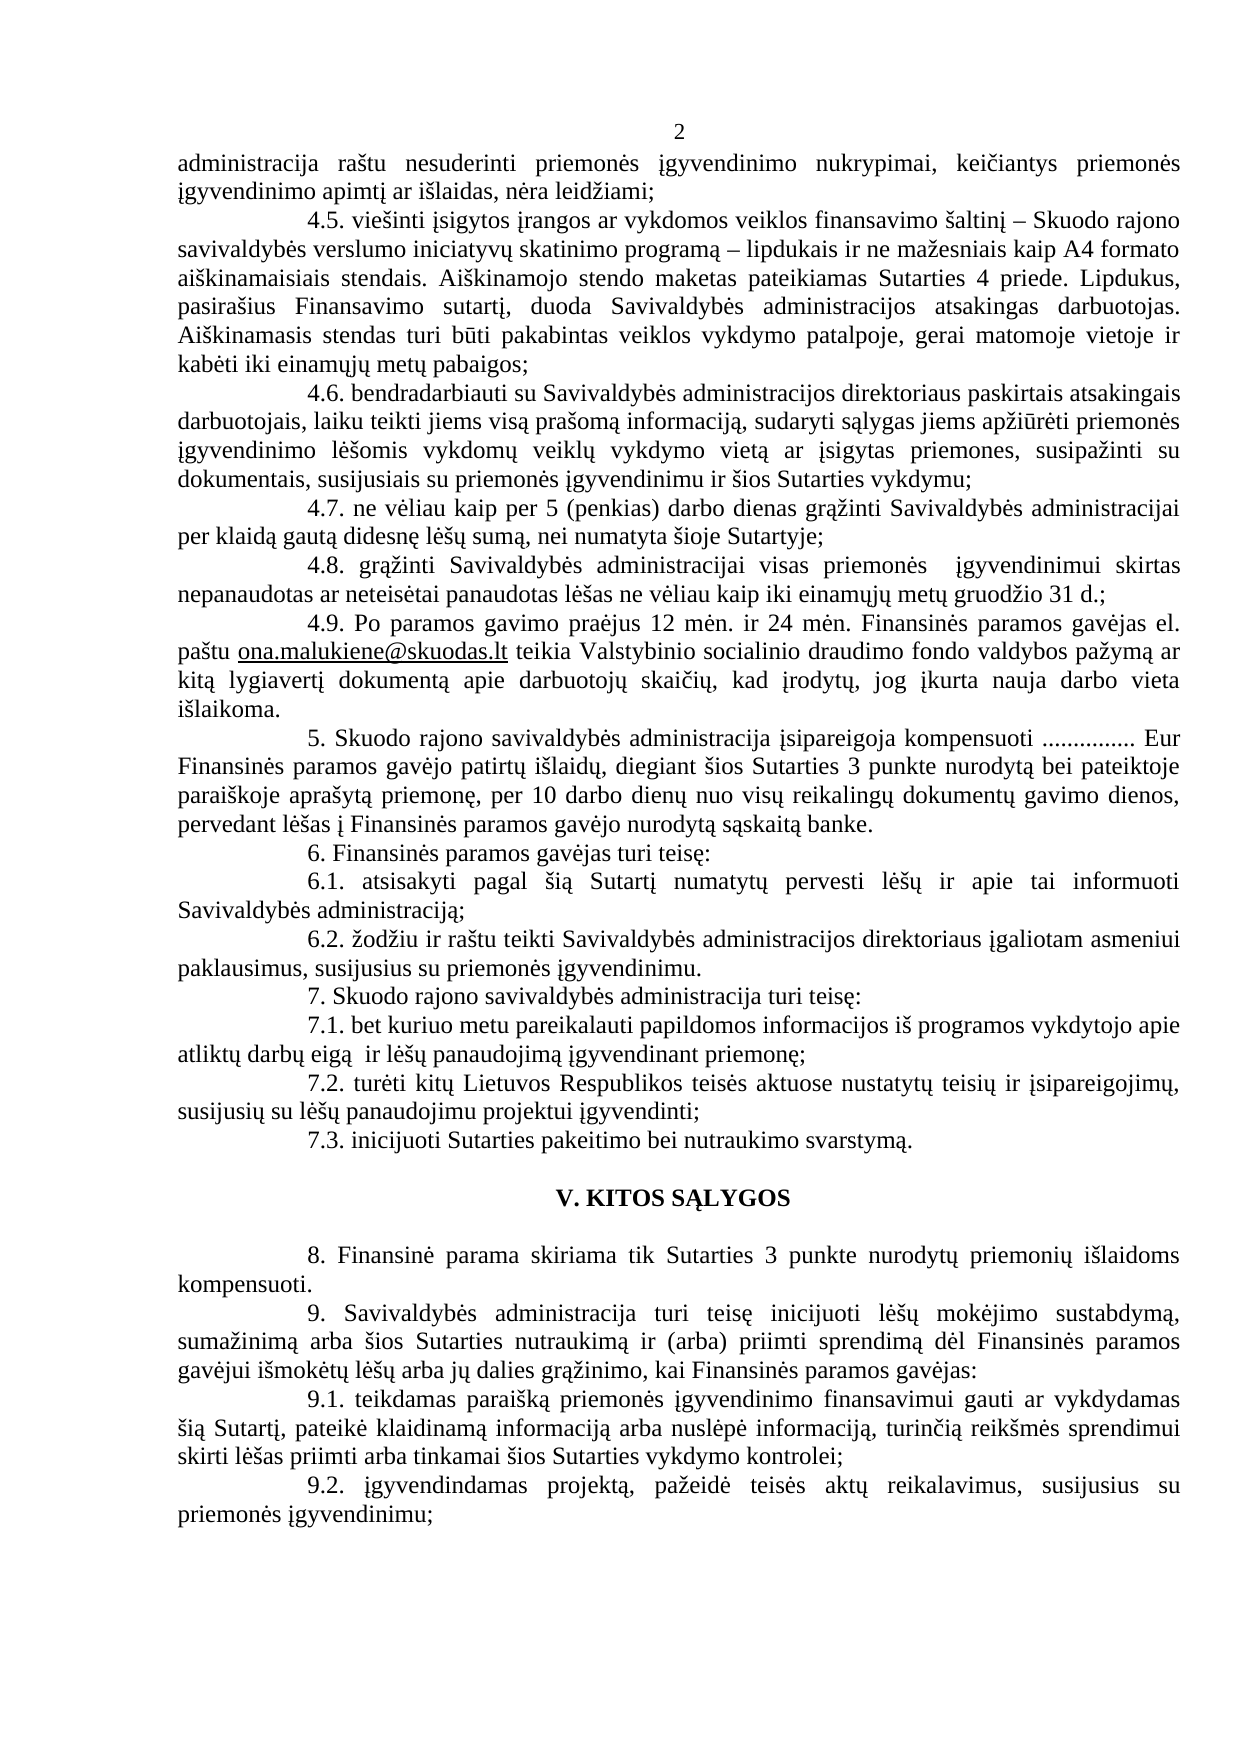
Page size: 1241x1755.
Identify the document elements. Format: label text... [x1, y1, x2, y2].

text 7.2. turėti kitų Lietuvos Respublikos teisės aktuose nustatytų teisių ir įsipareigojimų, susijusių su lėšų panaudojimu projektui įgyvendinti; [177, 1068, 1181, 1125]
text 5. Skuodo rajono savivaldybės administracija įsipareigoja kompensuoti ............... Eur Finansinės paramos gavėjo patirtų išlaidų, diegiant šios Sutarties 3 punkte nurodytą bei pateiktoje paraiškoje aprašytą priemonę, per 10 darbo dienų nuo visų reikalingų dokumentų gavimo dienos, pervedant lėšas į Finansinės paramos gavėjo nurodytą sąskaitą banke. [177, 723, 1181, 838]
text 4.7. ne vėliau kaip per 5 (penkias) darbo dienas grąžinti Savivaldybės administracijai per klaidą gautą didesnę lėšų sumą, nei numatyta šioje Sutartyje; [177, 493, 1181, 550]
text V. Kitos sąlygos [177, 1183, 1181, 1211]
text 4.6. bendradarbiauti su Savivaldybės administracijos direktoriaus paskirtais atsakingais darbuotojais, laiku teikti jiems visą prašomą informaciją, sudaryti sąlygas jiems apžiūrėti priemonės įgyvendinimo lėšomis vykdomų veiklų vykdymo vietą ar įsigytas priemones, susipažinti su dokumentais, susijusiais su priemonės įgyvendinimu ir šios Sutarties vykdymu; [177, 378, 1181, 493]
text 9.2. įgyvendindamas projektą, pažeidė teisės aktų reikalavimus, susijusius su priemonės įgyvendinimu; [177, 1470, 1181, 1528]
text 4.9. Po paramos gavimo praėjus 12 mėn. ir 24 mėn. Finansinės paramos gavėjas el. paštu ona.malukiene@skuodas.lt teikia Valstybinio socialinio draudimo fondo valdybos pažymą ar kitą lygiavertį dokumentą apie darbuotojų skaičių, kad įrodytų, jog įkurta nauja darbo vieta išlaikoma. [177, 608, 1181, 723]
text 9. Savivaldybės administracija turi teisę inicijuoti lėšų mokėjimo sustabdymą, sumažinimą arba šios Sutarties nutraukimą ir (arba) priimti sprendimą dėl Finansinės paramos gavėjui išmokėtų lėšų arba jų dalies grąžinimo, kai Finansinės paramos gavėjas: [177, 1298, 1181, 1384]
text 4.5. viešinti įsigytos įrangos ar vykdomos veiklos finansavimo šaltinį – Skuodo rajono savivaldybės verslumo iniciatyvų skatinimo programą – lipdukais ir ne mažesniais kaip A4 formato aiškinamaisiais stendais. Aiškinamojo stendo maketas pateikiamas Sutarties 4 priede. Lipdukus, pasirašius Finansavimo sutartį, duoda Savivaldybės administracijos atsakingas darbuotojas. Aiškinamasis stendas turi būti pakabintas veiklos vykdymo patalpoje, gerai matomoje vietoje ir kabėti iki einamųjų metų pabaigos; [177, 205, 1181, 378]
text 8. Finansinė parama skiriama tik Sutarties 3 punkte nurodytų priemonių išlaidoms kompensuoti. [177, 1240, 1181, 1298]
text 7.3. inicijuoti Sutarties pakeitimo bei nutraukimo svarstymą. [177, 1125, 1181, 1154]
text 6.1. atsisakyti pagal šią Sutartį numatytų pervesti lėšų ir apie tai informuoti Savivaldybės administraciją; [177, 866, 1181, 924]
text administracija raštu nesuderinti priemonės įgyvendinimo nukrypimai, keičiantys priemonės įgyvendinimo apimtį ar išlaidas, nėra leidžiami; [177, 148, 1181, 205]
text 6.2. žodžiu ir raštu teikti Savivaldybės administracijos direktoriaus įgaliotam asmeniui paklausimus, susijusius su priemonės įgyvendinimu. [177, 924, 1181, 981]
text 4.8. grąžinti Savivaldybės administracijai visas priemonės įgyvendinimui skirtas nepanaudotas ar neteisėtai panaudotas lėšas ne vėliau kaip iki einamųjų metų gruodžio 31 d.; [177, 550, 1181, 608]
text 9.1. teikdamas paraišką priemonės įgyvendinimo finansavimui gauti ar vykdydamas šią Sutartį, pateikė klaidinamą informaciją arba nuslėpė informaciją, turinčią reikšmės sprendimui skirti lėšas priimti arba tinkamai šios Sutarties vykdymo kontrolei; [177, 1384, 1181, 1470]
text 7. Skuodo rajono savivaldybės administracija turi teisę: [177, 981, 1181, 1010]
text 6. Finansinės paramos gavėjas turi teisę: [177, 838, 1181, 866]
text 7.1. bet kuriuo metu pareikalauti papildomos informacijos iš programos vykdytojo apie atliktų darbų eigą ir lėšų panaudojimą įgyvendinant priemonę; [177, 1010, 1181, 1068]
